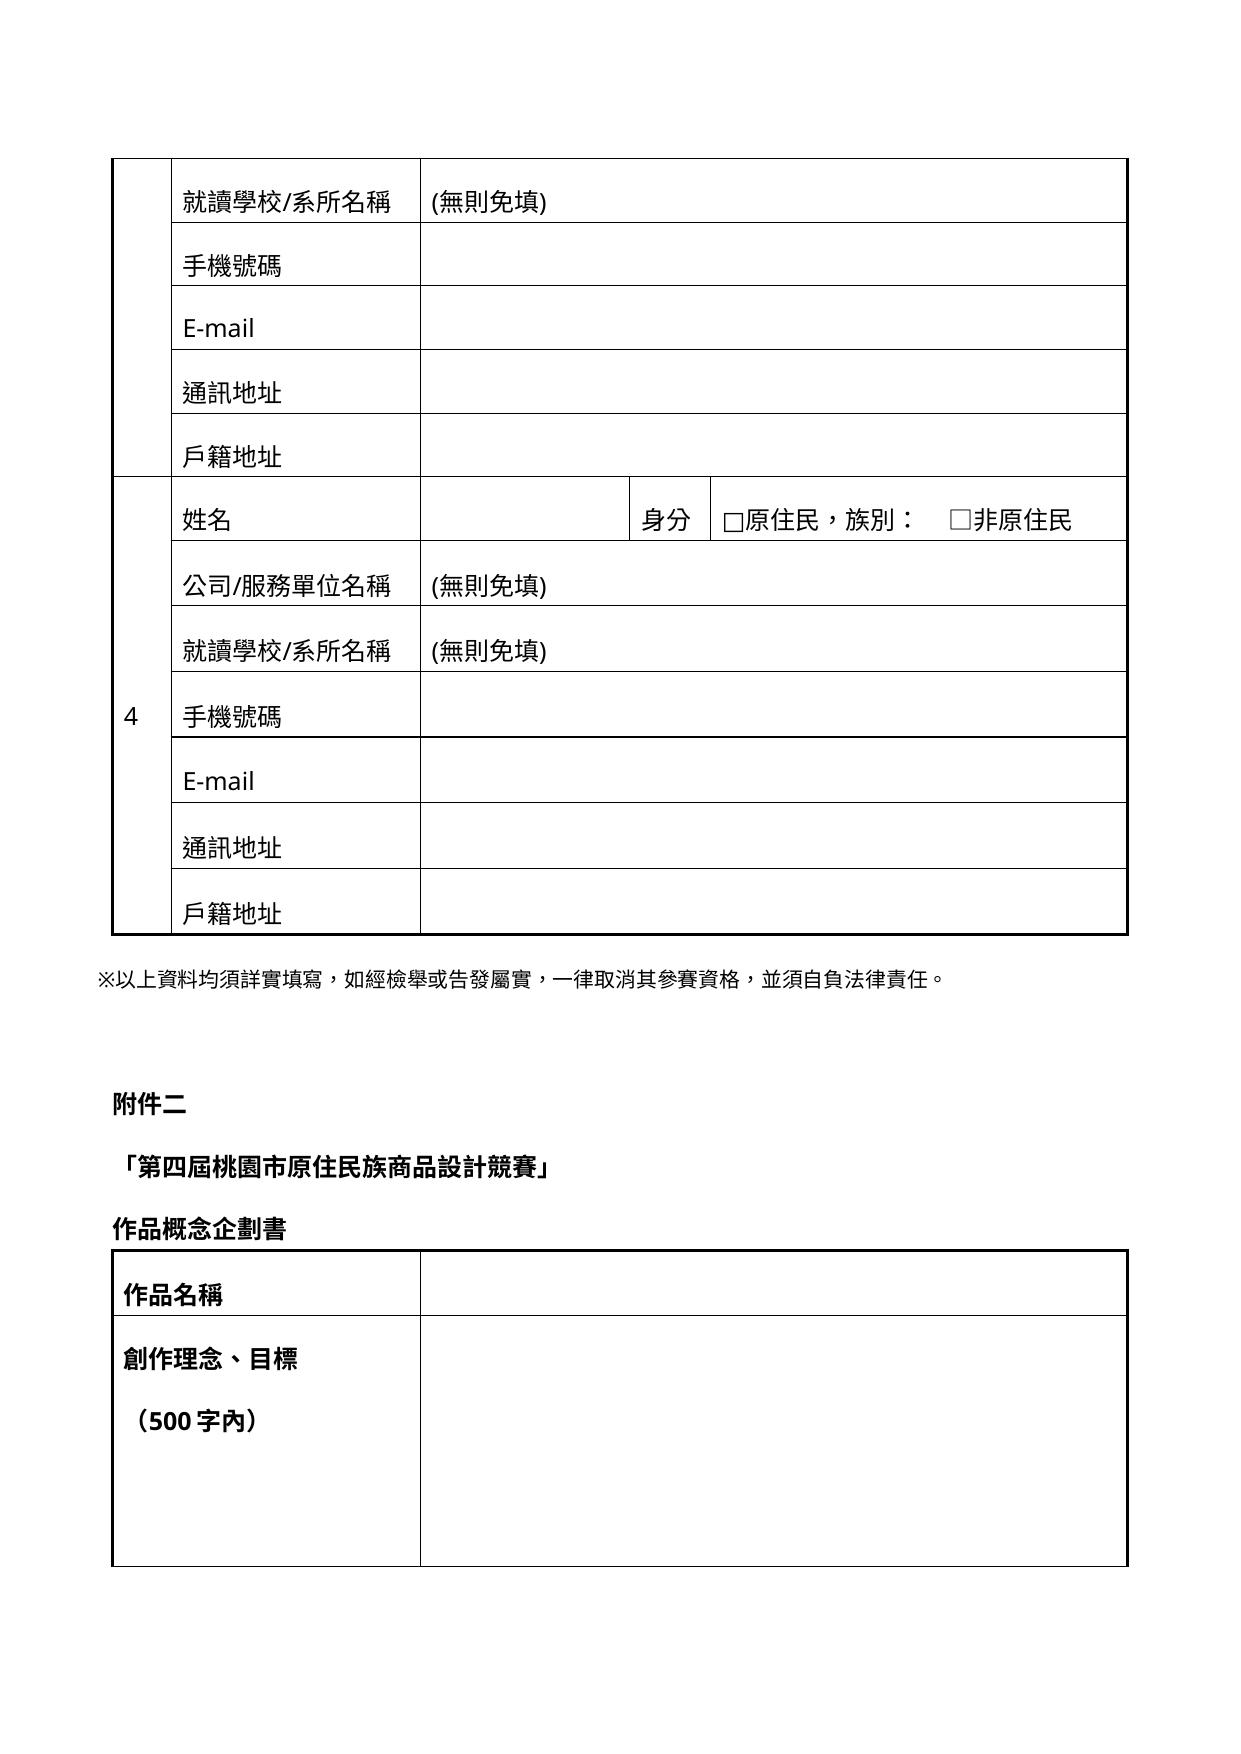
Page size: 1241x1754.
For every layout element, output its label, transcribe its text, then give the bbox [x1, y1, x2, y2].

table_cell 通訊地址 [172, 350, 420, 412]
table_cell [421, 803, 1126, 868]
table_cell [421, 414, 1126, 476]
table_cell [421, 869, 1126, 933]
table_cell (無則免填) [421, 159, 1126, 222]
table_cell 姓名 [172, 477, 420, 539]
table_cell 公司/服務單位名稱 [172, 541, 420, 605]
table_cell □原住民，族別： □非原住民 [711, 477, 1126, 539]
text 作品概念企劃書 [112, 1186, 1128, 1249]
table_cell [114, 159, 171, 476]
table_cell (無則免填) [421, 606, 1126, 671]
table_cell 戶籍地址 [172, 414, 420, 476]
table_cell 手機號碼 [172, 223, 420, 285]
table_cell 通訊地址 [172, 803, 420, 868]
table_cell 手機號碼 [172, 672, 420, 736]
table_cell 4 [114, 477, 171, 933]
table_cell [421, 286, 1126, 349]
table_cell 就讀學校/系所名稱 [172, 606, 420, 671]
table_cell E-mail [172, 738, 420, 802]
table_cell [421, 738, 1126, 802]
table_cell E-mail [172, 286, 420, 349]
table_cell 就讀學校/系所名稱 [172, 159, 420, 222]
text 「第四屆桃園市原住民族商品設計競賽」 [112, 1124, 1128, 1186]
table_cell 身分 [630, 477, 710, 539]
text ※以上資料均須詳實填寫，如經檢舉或告發屬實，一律取消其參賽資格，並須自負法律責任。 [98, 936, 1128, 999]
table_header 作品名稱 [114, 1252, 420, 1314]
text 附件二 [112, 1061, 1128, 1124]
table_cell 戶籍地址 [172, 869, 420, 933]
table_cell (無則免填) [421, 541, 1126, 605]
table_cell 創作理念、目標 （500字內） [114, 1316, 420, 1566]
table_cell [421, 223, 1126, 285]
table_cell [421, 1316, 1126, 1566]
table_header [421, 1252, 1126, 1314]
table_cell [421, 672, 1126, 736]
table_cell [421, 477, 629, 539]
table_cell [421, 350, 1126, 412]
